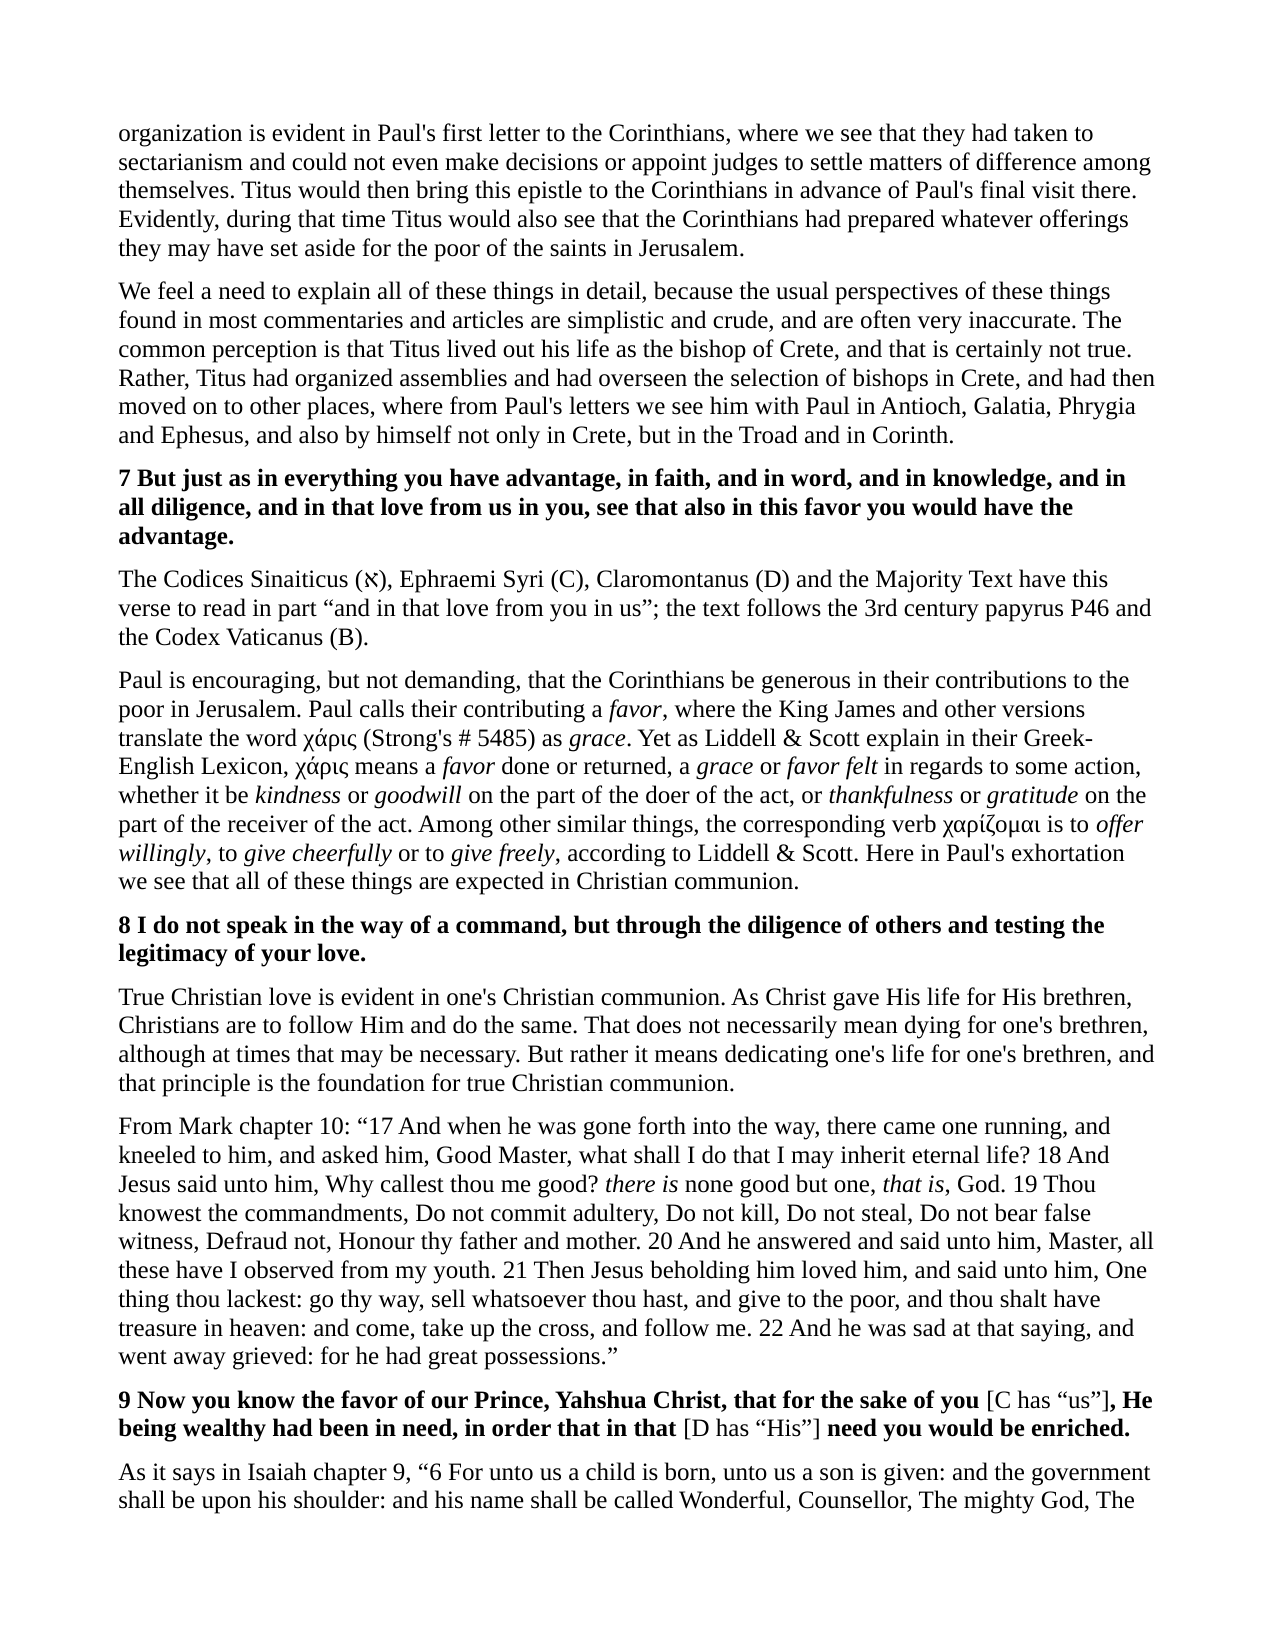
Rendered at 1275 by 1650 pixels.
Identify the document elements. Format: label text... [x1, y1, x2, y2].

text 8 I do not speak in the way of a command, but through the diligence of others and testing the legitimacy of your love. [118, 910, 1157, 967]
text Paul is encouraging, but not demanding, that the Corinthians be generous in their contributions to the poor in Jerusalem. Paul calls their contributing a favor, where the King James and other versions translate the word χάρις (Strong's # 5485) as grace. Yet as Liddell & Scott explain in their Greek-English Lexicon, χάρις means a favor done or returned, a grace or favor felt in regards to some action, whether it be kindness or goodwill on the part of the doer of the act, or thankfulness or gratitude on the part of the receiver of the act. Among other similar things, the corresponding verb χαρίζομαι is to offer willingly, to give cheerfully or to give freely, according to Liddell & Scott. Here in Paul's exhortation we see that all of these things are expected in Christian communion. [118, 665, 1157, 895]
text True Christian love is evident in one's Christian communion. As Christ gave His life for His brethren, Christians are to follow Him and do the same. That does not necessarily mean dying for one's brethren, although at times that may be necessary. But rather it means dedicating one's life for one's brethren, and that principle is the foundation for true Christian communion. [118, 982, 1157, 1097]
text We feel a need to explain all of these things in detail, because the usual perspectives of these things found in most commentaries and articles are simplistic and crude, and are often very inaccurate. The common perception is that Titus lived out his life as the bishop of Crete, and that is certainly not true. Rather, Titus had organized assemblies and had overseen the selection of bishops in Crete, and had then moved on to other places, where from Paul's letters we see him with Paul in Antioch, Galatia, Phrygia and Ephesus, and also by himself not only in Crete, but in the Troad and in Corinth. [118, 276, 1157, 449]
text From Mark chapter 10: “17 And when he was gone forth into the way, there came one running, and kneeled to him, and asked him, Good Master, what shall I do that I may inherit eternal life? 18 And Jesus said unto him, Why callest thou me good? there is none good but one, that is, God. 19 Thou knowest the commandments, Do not commit adultery, Do not kill, Do not steal, Do not bear false witness, Defraud not, Honour thy father and mother. 20 And he answered and said unto him, Master, all these have I observed from my youth. 21 Then Jesus beholding him loved him, and said unto him, One thing thou lackest: go thy way, sell whatsoever thou hast, and give to the poor, and thou shalt have treasure in heaven: and come, take up the cross, and follow me. 22 And he was sad at that saying, and went away grieved: for he had great possessions.” [118, 1111, 1157, 1370]
text As it says in Isaiah chapter 9, “6 For unto us a child is born, unto us a son is given: and the government shall be upon his shoulder: and his name shall be called Wonderful, Counsellor, The mighty God, The [118, 1457, 1157, 1514]
text organization is evident in Paul's first letter to the Corinthians, where we see that they had taken to sectarianism and could not even make decisions or appoint judges to settle matters of difference among themselves. Titus would then bring this epistle to the Corinthians in advance of Paul's final visit there. Evidently, during that time Titus would also see that the Corinthians had prepared whatever offerings they may have set aside for the poor of the saints in Jerusalem. [118, 118, 1157, 262]
text 7 But just as in everything you have advantage, in faith, and in word, and in knowledge, and in all diligence, and in that love from us in you, see that also in this favor you would have the advantage. [118, 463, 1157, 550]
text The Codices Sinaiticus (א), Ephraemi Syri (C), Claromontanus (D) and the Majority Text have this verse to read in part “and in that love from you in us”; the text follows the 3rd century papyrus P46 and the Codex Vaticanus (B). [118, 564, 1157, 651]
text 9 Now you know the favor of our Prince, Yahshua Christ, that for the sake of you [C has “us”], He being wealthy had been in need, in order that in that [D has “His”] need you would be enriched. [118, 1385, 1157, 1442]
